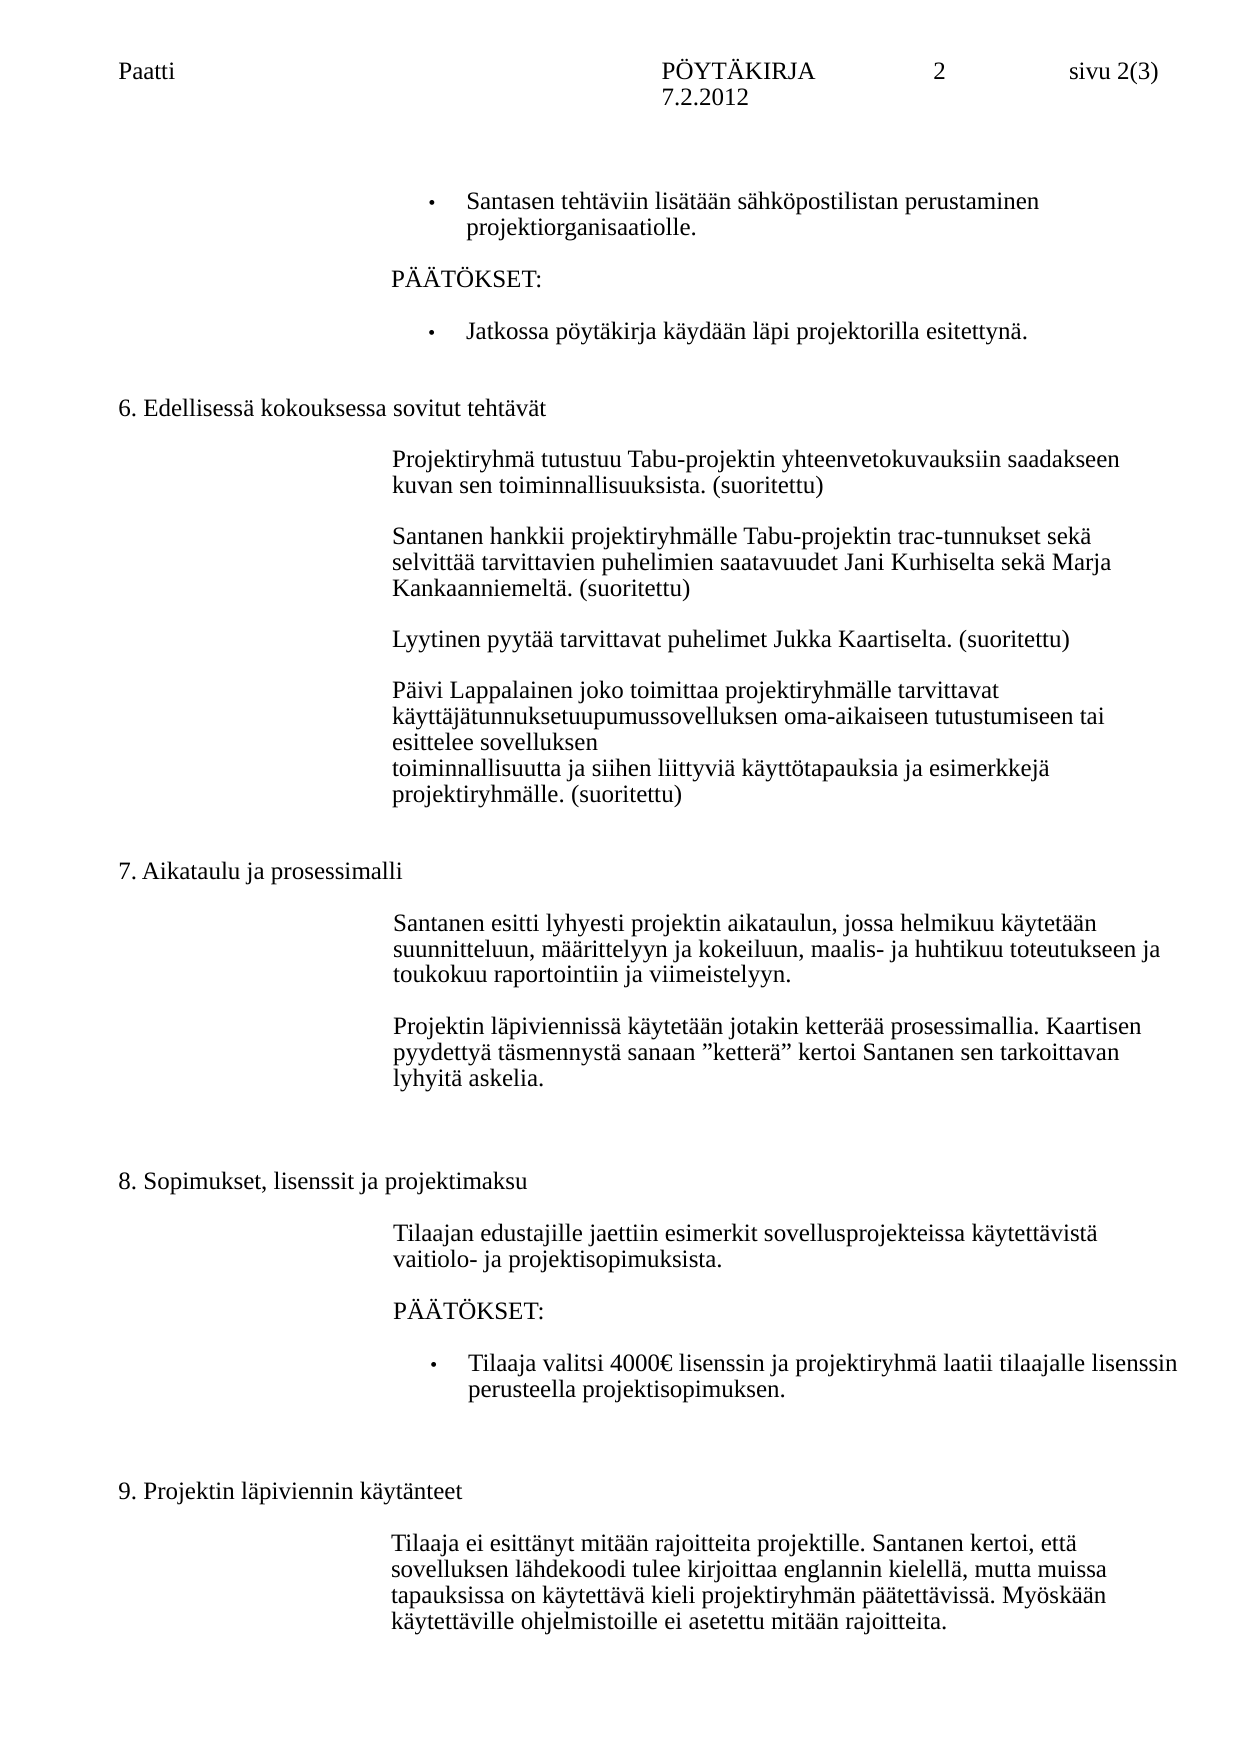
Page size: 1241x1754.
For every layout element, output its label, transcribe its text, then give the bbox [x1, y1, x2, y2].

text 7. Aikataulu ja prosessimalli [118, 858, 1181, 884]
text Lyytinen pyytää tarvittavat puhelimet Jukka Kaartiselta. (suoritettu) [392, 627, 1181, 653]
text PÄÄTÖKSET: [391, 267, 1181, 292]
text Projektiryhmä tutustuu Tabu-projektin yhteenvetokuvauksiin saadakseen [392, 447, 1181, 473]
text Projektin läpiviennissä käytetään jotakin ketterää prosessimallia. Kaartisen pyydettyä täsmennystä sanaan ”ketterä” kertoi Santanen sen tarkoittavan lyhyitä askelia. [391, 1014, 1181, 1092]
text Santanen hankkii projektiryhmälle Tabu-projektin trac-tunnukset sekä [392, 524, 1181, 550]
text 6. Edellisessä kokouksessa sovitut tehtävät [118, 395, 1181, 421]
text Tilaaja ei esittänyt mitään rajoitteita projektille. Santanen kertoi, että sovelluksen lähdekoodi tulee kirjoittaa englannin kielellä, mutta muissa tapauksissa on käytettävä kieli projektiryhmän päätettävissä. Myöskään käytettäville ohjelmistoille ei asetettu mitään rajoitteita. [391, 1531, 1181, 1635]
list 8. Sopimukset, lisenssit ja projektimaksu [118, 1169, 1181, 1195]
text Santanen esitti lyhyesti projektin aikataulun, jossa helmikuu käytetään suunnitteluun, määrittelyyn ja kokeiluun, maalis- ja huhtikuu toteutukseen ja toukokuu raportointiin ja viimeistelyyn. [391, 910, 1181, 988]
text selvittää tarvittavien puhelimien saatavuudet Jani Kurhiselta sekä Marja Kankaanniemeltä. (suoritettu) [392, 550, 1181, 602]
text PÄÄTÖKSET: [393, 1298, 1181, 1324]
text kuvan sen toiminnallisuuksista. (suoritettu) [392, 473, 1181, 499]
text 9. Projektin läpiviennin käytänteet [118, 1479, 1181, 1505]
list Tilaajan edustajille jaettiin esimerkit sovellusprojekteissa käytettävistä vaitiolo- ja projektisopimuksista. [393, 1221, 1181, 1272]
text toiminnallisuutta ja siihen liittyviä käyttötapauksia ja esimerkkejä [392, 756, 1181, 782]
text projektiryhmälle. (suoritettu) [392, 782, 1181, 807]
text Päivi Lappalainen joko toimittaa projektiryhmälle tarvittavat käyttäjätunnuksetuupumussovelluksen oma-aikaiseen tutustumiseen tai esittelee sovelluksen [392, 678, 1181, 756]
